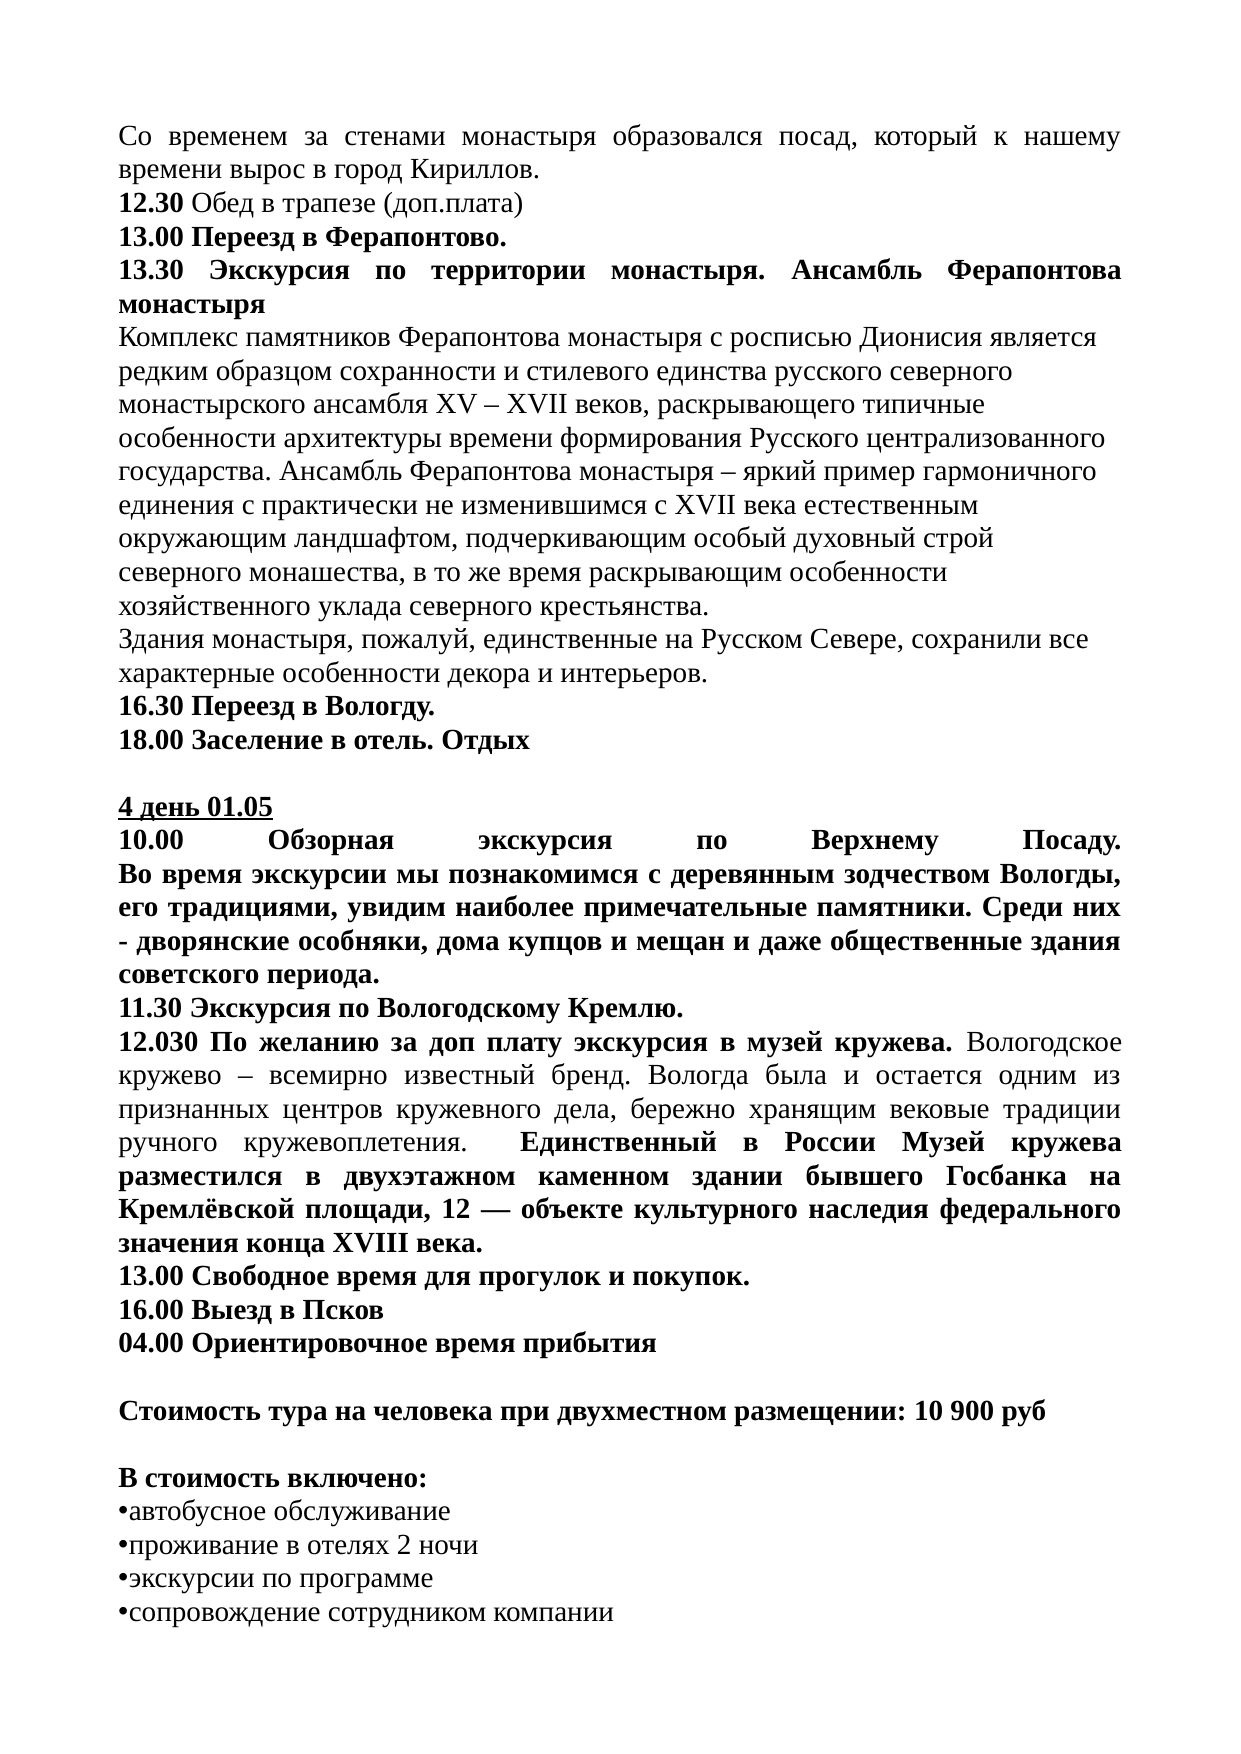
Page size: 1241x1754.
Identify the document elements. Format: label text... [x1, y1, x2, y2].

text 11.30 Экскурсия по Вологодскому Кремлю. [118, 990, 1122, 1024]
text 16.30 Переезд в Вологду. [118, 688, 1122, 722]
text 10.00 Обзорная экскурсия по Верхнему Посаду. Во время экскурсии мы познакомимся с деревянным зодчеством Вологды, его традициями, увидим наиболее примечательные памятники. Среди них - дворянские особняки, дома купцов и мещан и даже общественные здания советского периода. [118, 822, 1122, 990]
text Здания монастыря, пожалуй, единственные на Русском Севере, сохранили все характерные особенности декора и интерьеров. [118, 621, 1122, 688]
text 12.030 По желанию за доп плату экскурсия в музей кружева. Вологодское кружево – всемирно известный бренд. Вологда была и остается одним из признанных центров кружевного дела, бережно хранящим вековые традиции ручного кружевоплетения. Единственный в России Музей кружева разместился в двухэтажном каменном здании бывшего Госбанка на Кремлёвской площади, 12 — объекте культурного наследия федерального значения конца XVIII века. [118, 1024, 1122, 1258]
text 4 день 01.05 [118, 789, 1122, 822]
text 12.30 Обед в трапезе (доп.плата) [118, 185, 1122, 219]
text Комплекс памятников Ферапонтова монастыря с росписью Дионисия является редким образцом сохранности и стилевого единства русского северного монастырского ансамбля XV – XVII веков, раскрывающего типичные особенности архитектуры времени формирования Русского централизованного государства. Ансамбль Ферапонтова монастыря – яркий пример гармоничного единения с практически не изменившимся с XVII века естественным окружающим ландшафтом, подчеркивающим особый духовный строй северного монашества, в то же время раскрывающим особенности хозяйственного уклада северного крестьянства. [118, 319, 1122, 621]
text 13.00 Переезд в Ферапонтово. [118, 219, 1122, 252]
text 13.30 Экскурсия по территории монастыря. Ансамбль Ферапонтова монастыря [118, 252, 1122, 319]
text 13.00 Свободное время для прогулок и покупок. 16.00 Выезд в Псков 04.00 Ориентировочное время прибытия [118, 1258, 1122, 1359]
list проживание в отелях 2 ночи [118, 1527, 1122, 1561]
text В стоимость включено: [118, 1460, 1122, 1493]
text 18.00 Заселение в отель. Отдых [118, 722, 1122, 755]
list автобусное обслуживание [118, 1493, 1122, 1527]
text Со временем за стенами монастыря образовался посад, который к нашему времени вырос в город Кириллов. [118, 118, 1122, 185]
list экскурсии по программе [118, 1561, 1122, 1594]
text Стоимость тура на человека при двухместном размещении: 10 900 руб [118, 1359, 1122, 1426]
list сопровождение сотрудником компании [118, 1594, 1122, 1628]
